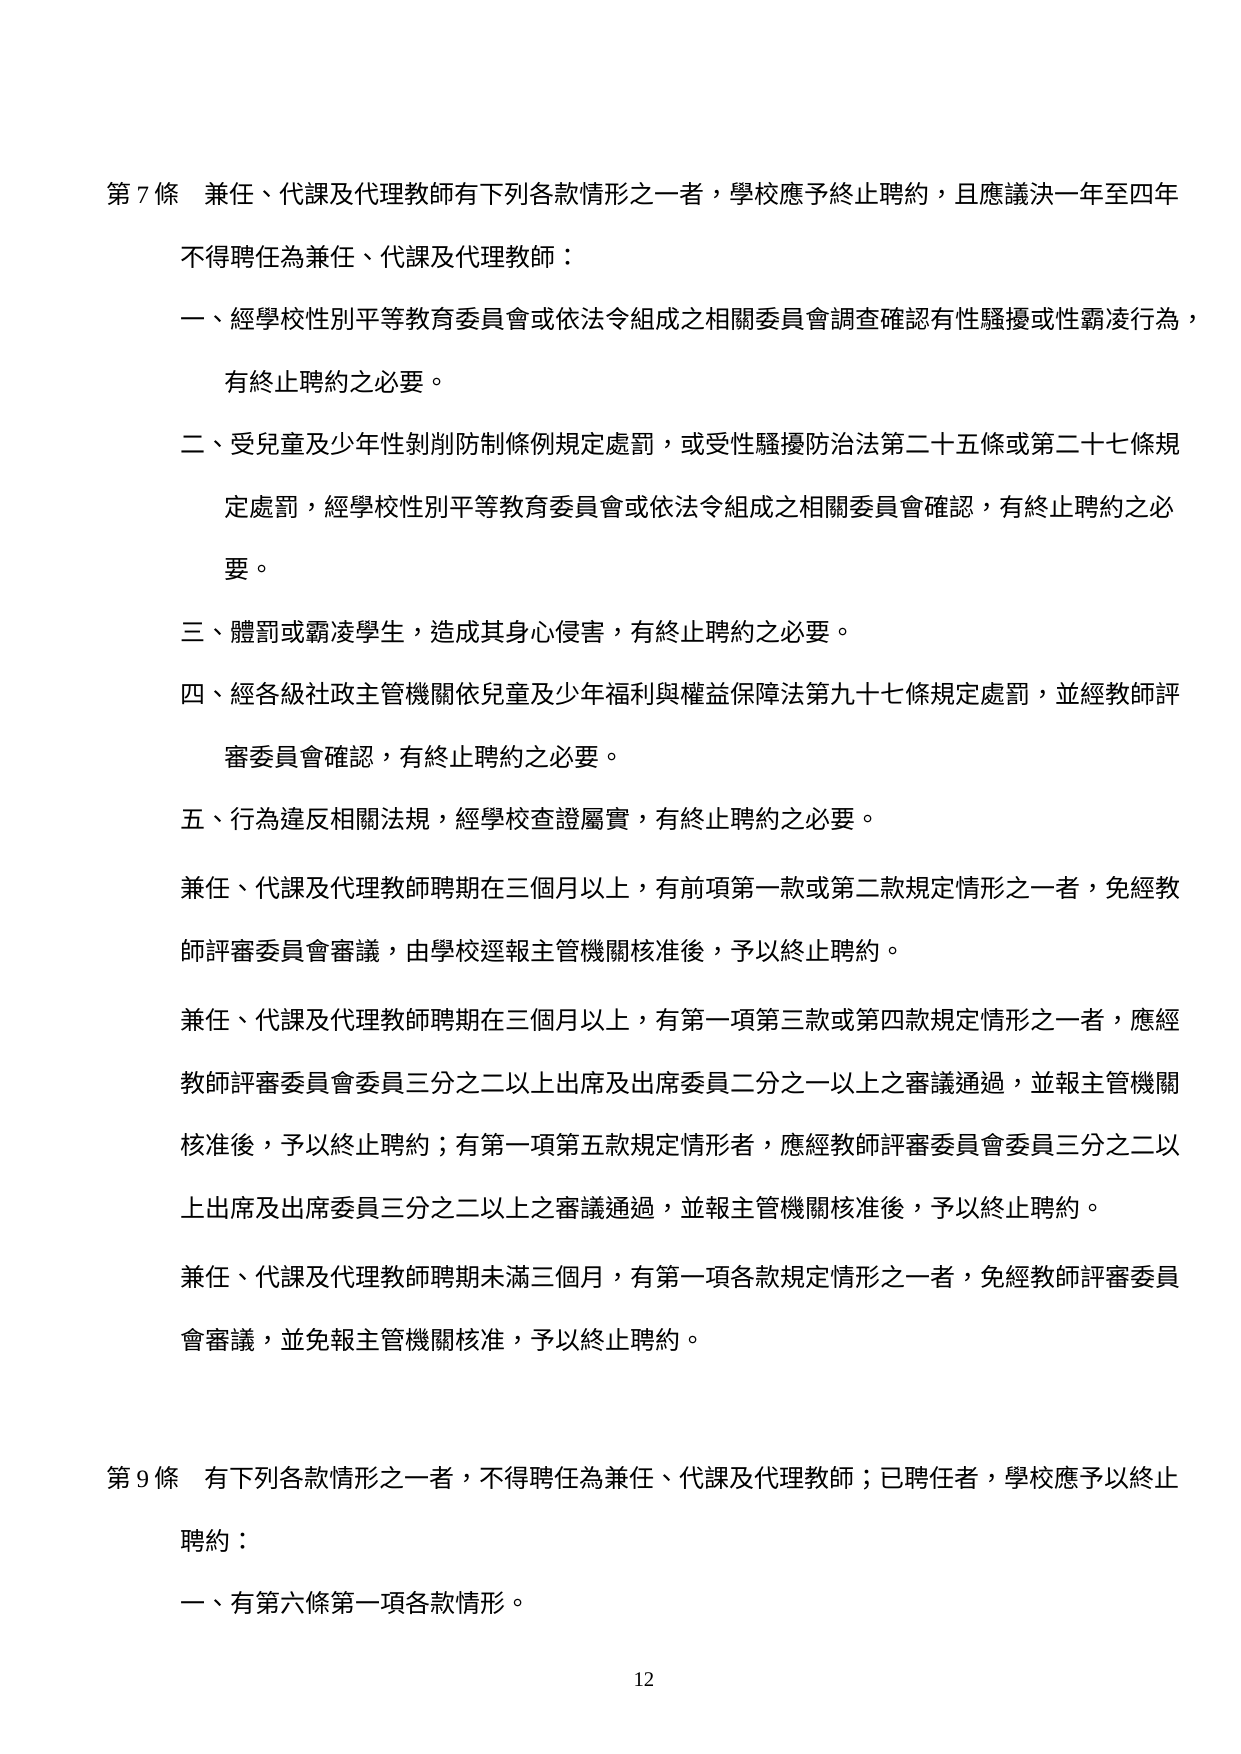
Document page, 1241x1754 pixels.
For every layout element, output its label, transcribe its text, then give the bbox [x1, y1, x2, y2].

text 二、受兒童及少年性剝削防制條例規定處罰，或受性騷擾防治法第二十五條或第二十七條規定處罰，經學校性別平等教育委員會或依法令組成之相關委員會確認，有終止聘約之必要。 [180, 401, 1181, 588]
text 兼任、代課及代理教師聘期在三個月以上，有前項第一款或第二款規定情形之一者，免經教師評審委員會審議，由學校逕報主管機關核准後，予以終止聘約。 [180, 845, 1181, 970]
text 第9條 有下列各款情形之一者，不得聘任為兼任、代課及代理教師；已聘任者，學校應予以終止聘約： [106, 1435, 1181, 1560]
text 兼任、代課及代理教師聘期在三個月以上，有第一項第三款或第四款規定情形之一者，應經教師評審委員會委員三分之二以上出席及出席委員二分之一以上之審議通過，並報主管機關核准後，予以終止聘約；有第一項第五款規定情形者，應經教師評審委員會委員三分之二以上出席及出席委員三分之二以上之審議通過，並報主管機關核准後，予以終止聘約。 [180, 977, 1181, 1227]
text 五、行為違反相關法規，經學校查證屬實，有終止聘約之必要。 [180, 776, 1181, 838]
text 兼任、代課及代理教師聘期未滿三個月，有第一項各款規定情形之一者，免經教師評審委員會審議，並免報主管機關核准，予以終止聘約。 [180, 1234, 1181, 1359]
text 一、有第六條第一項各款情形。 [180, 1560, 1181, 1623]
text 三、體罰或霸凌學生，造成其身心侵害，有終止聘約之必要。 [180, 588, 1181, 651]
text 一、經學校性別平等教育委員會或依法令組成之相關委員會調查確認有性騷擾或性霸凌行為，有終止聘約之必要。 [180, 276, 1181, 401]
text 第7條 兼任、代課及代理教師有下列各款情形之一者，學校應予終止聘約，且應議決一年至四年不得聘任為兼任、代課及代理教師： [106, 151, 1181, 276]
text 四、經各級社政主管機關依兒童及少年福利與權益保障法第九十七條規定處罰，並經教師評審委員會確認，有終止聘約之必要。 [180, 651, 1181, 776]
